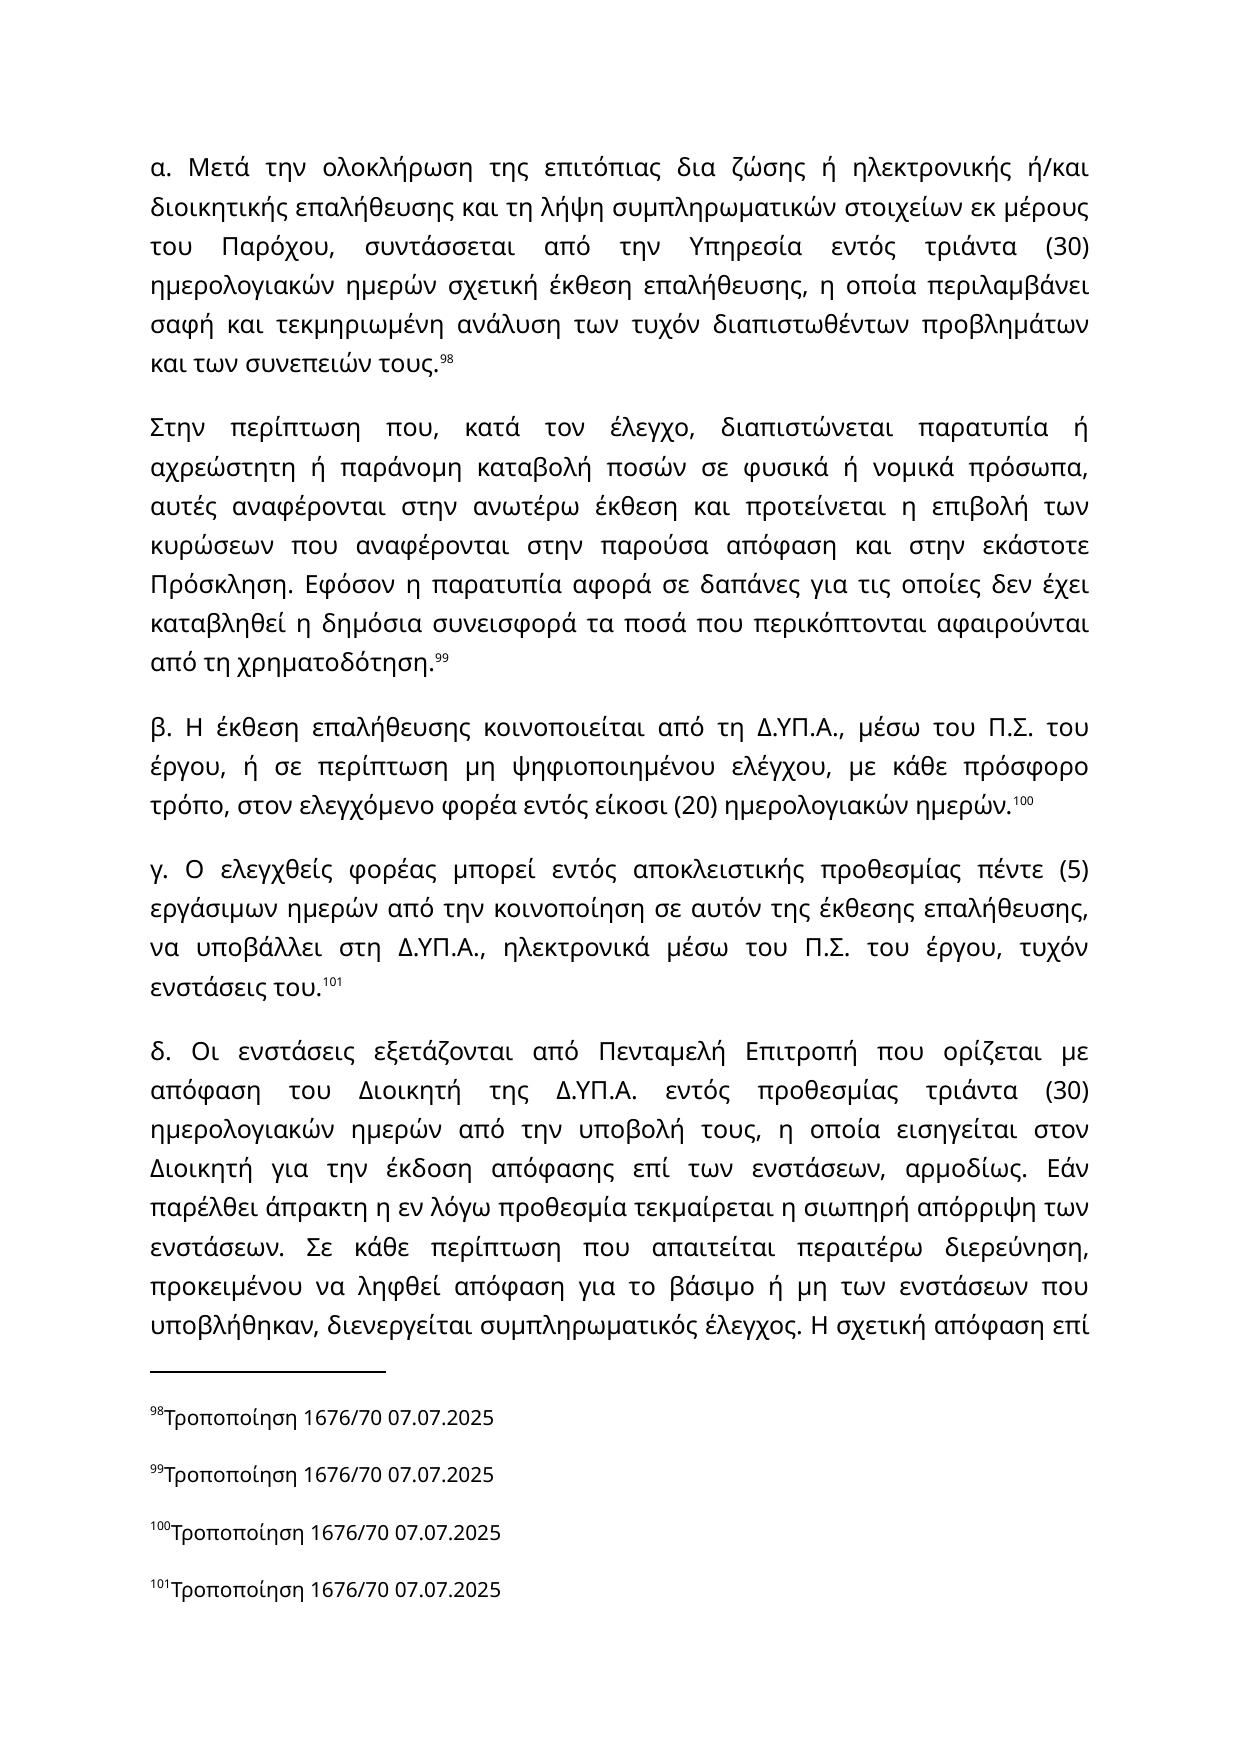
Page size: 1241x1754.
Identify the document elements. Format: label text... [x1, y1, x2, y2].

text Τροποποίηση 1676/70 07.07.2025 [150, 1518, 1090, 1546]
text Τροποποίηση 1676/70 07.07.2025 [150, 1576, 1090, 1604]
text β. Η έκθεση επαλήθευσης κοινοποιείται από τη Δ.ΥΠ.Α., μέσω του Π.Σ. του έργου, ή σε περίπτωση μη ψηφιοποιημένου ελέγχου, με κάθε πρόσφορο τρόπο, στον ελεγχόμενο φορέα εντός είκοσι (20) ημερολογιακών ημερών. [150, 709, 1090, 822]
text Τροποποίηση 1676/70 07.07.2025 [150, 1403, 1090, 1431]
text Τροποποίηση 1676/70 07.07.2025 [150, 1460, 1090, 1489]
text γ. Ο ελεγχθείς φορέας μπορεί εντός αποκλειστικής προθεσμίας πέντε (5) εργάσιμων ημερών από την κοινοποίηση σε αυτόν της έκθεσης επαλήθευσης, να υποβάλλει στη Δ.ΥΠ.Α., ηλεκτρονικά μέσω του Π.Σ. του έργου, τυχόν ενστάσεις του. [150, 852, 1090, 1003]
text Στην περίπτωση που, κατά τον έλεγχο, διαπιστώνεται παρατυπία ή αχρεώστητη ή παράνομη καταβολή ποσών σε φυσικά ή νομικά πρόσωπα, αυτές αναφέρονται στην ανωτέρω έκθεση και προτείνεται η επιβολή των κυρώσεων που αναφέρονται στην παρούσα απόφαση και στην εκάστοτε Πρόσκληση. Εφόσον η παρατυπία αφορά σε δαπάνες για τις οποίες δεν έχει καταβληθεί η δημόσια συνεισφορά τα ποσά που περικόπτονται αφαιρούνται από τη χρηματοδότηση. [150, 410, 1090, 679]
text α. Μετά την ολοκλήρωση της επιτόπιας δια ζώσης ή ηλεκτρονικής ή/και διοικητικής επαλήθευσης και τη λήψη συμπληρωματικών στοιχείων εκ μέρους του Παρόχου, συντάσσεται από την Υπηρεσία εντός τριάντα (30) ημερολογιακών ημερών σχετική έκθεση επαλήθευσης, η οποία περιλαμβάνει σαφή και τεκμηριωμένη ανάλυση των τυχόν διαπιστωθέντων προβλημάτων και των συνεπειών τους. [150, 150, 1090, 380]
text δ. Οι ενστάσεις εξετάζονται από Πενταμελή Επιτροπή που ορίζεται με απόφαση του Διοικητή της Δ.ΥΠ.Α. εντός προθεσμίας τριάντα (30) ημερολογιακών ημερών από την υποβολή τους, η οποία εισηγείται στον Διοικητή για την έκδοση απόφασης επί των ενστάσεων, αρμοδίως. Εάν παρέλθει άπρακτη η εν λόγω προθεσμία τεκμαίρεται η σιωπηρή απόρριψη των ενστάσεων. Σε κάθε περίπτωση που απαιτείται περαιτέρω διερεύνηση, προκειμένου να ληφθεί απόφαση για το βάσιμο ή μη των ενστάσεων που υποβλήθηκαν, διενεργείται συμπληρωματικός έλεγχος. Η σχετική απόφαση επί [150, 1033, 1090, 1342]
